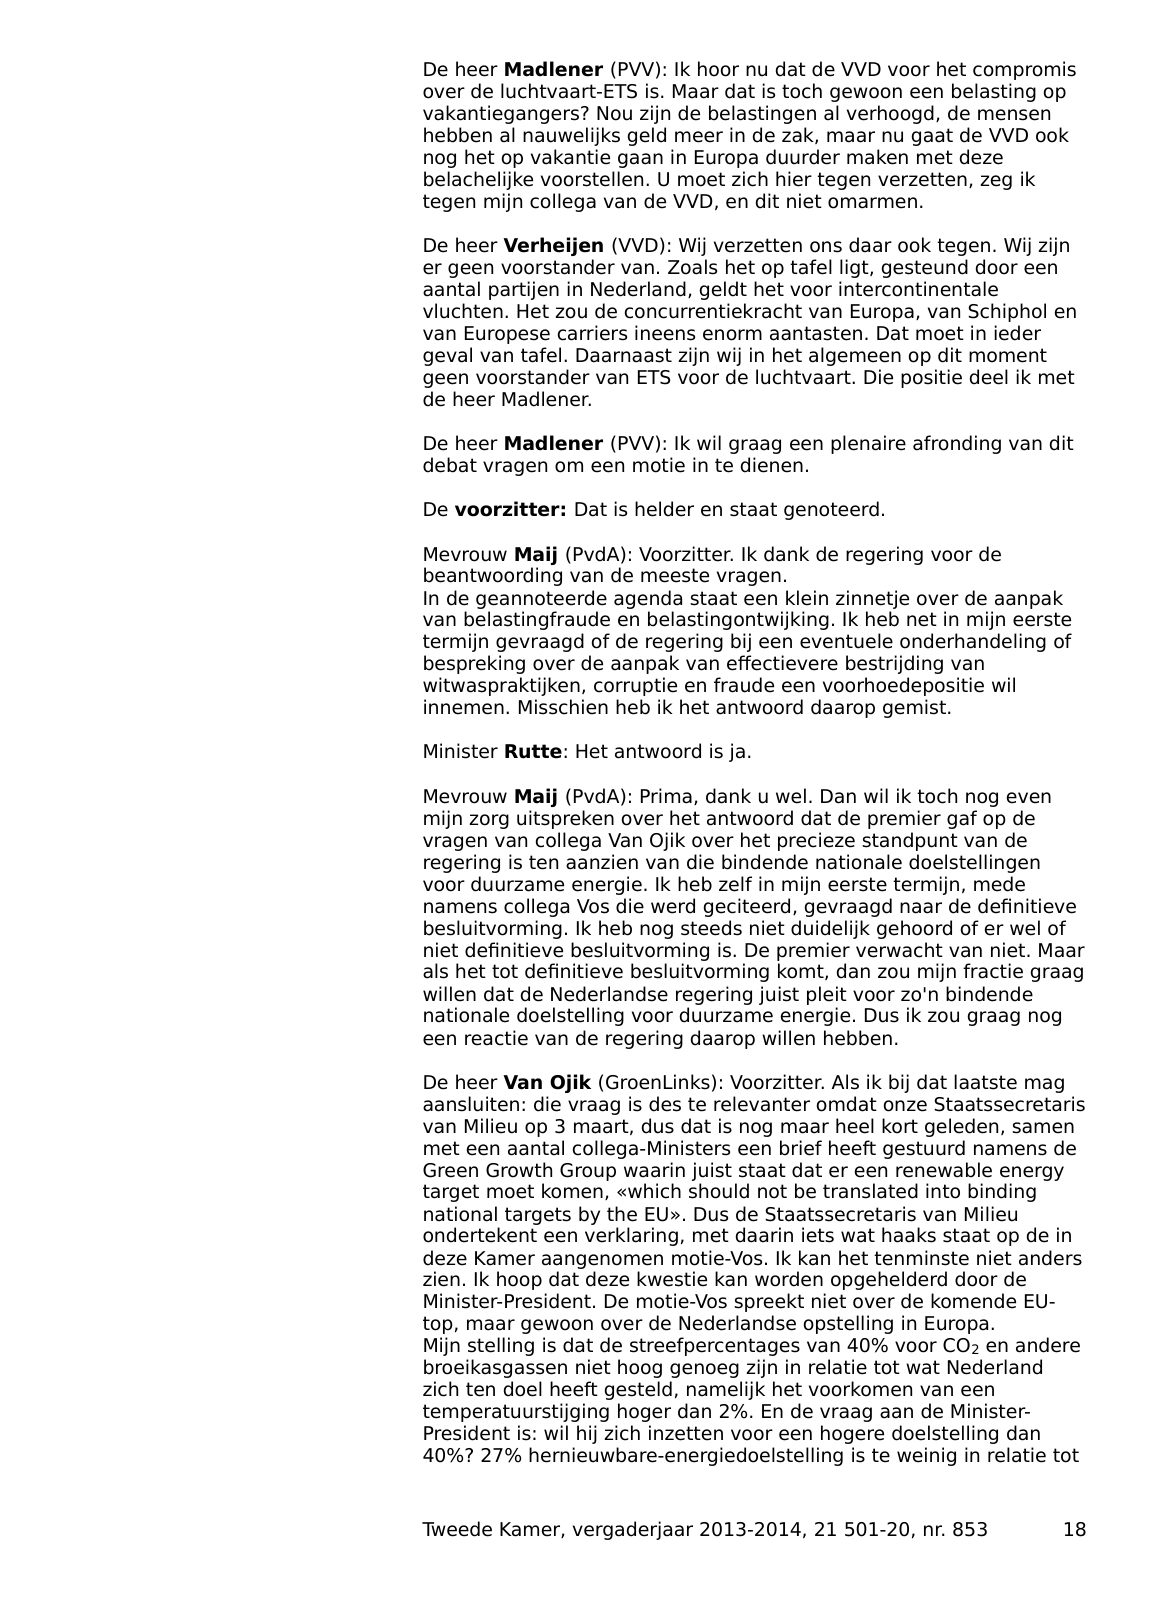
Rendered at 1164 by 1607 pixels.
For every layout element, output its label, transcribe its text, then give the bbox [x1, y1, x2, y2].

text Minister Rutte: Het antwoord is ja. [422, 741, 1087, 763]
text Mevrouw Maij (PvdA): Prima, dank u wel. Dan wil ik toch nog even mijn zorg uitspreken over het antwoord dat de premier gaf op de vragen van collega Van Ojik over het precieze standpunt van de regering is ten aanzien van die bindende nationale doelstellingen voor duurzame energie. Ik heb zelf in mijn eerste termijn, mede namens collega Vos die werd geciteerd, gevraagd naar de definitieve besluitvorming. Ik heb nog steeds niet duidelijk gehoord of er wel of niet definitieve besluitvorming is. De premier verwacht van niet. Maar als het tot definitieve besluitvorming komt, dan zou mijn fractie graag willen dat de Nederlandse regering juist pleit voor zo'n bindende nationale doelstelling voor duurzame energie. Dus ik zou graag nog een reactie van de regering daarop willen hebben. [422, 786, 1087, 1049]
text De heer Madlener (PVV): Ik hoor nu dat de VVD voor het compromis over de luchtvaart-ETS is. Maar dat is toch gewoon een belasting op vakantiegangers? Nou zijn de belastingen al verhoogd, de mensen hebben al nauwelijks geld meer in de zak, maar nu gaat de VVD ook nog het op vakantie gaan in Europa duurder maken met deze belachelijke voorstellen. U moet zich hier tegen verzetten, zeg ik tegen mijn collega van de VVD, en dit niet omarmen. [422, 59, 1087, 213]
text Mevrouw Maij (PvdA): Voorzitter. Ik dank de regering voor de beantwoording van de meeste vragen. [422, 543, 1087, 587]
text De heer Madlener (PVV): Ik wil graag een plenaire afronding van dit debat vragen om een motie in te dienen. [422, 433, 1087, 477]
text De heer Van Ojik (GroenLinks): Voorzitter. Als ik bij dat laatste mag aansluiten: die vraag is des te relevanter omdat onze Staatssecretaris van Milieu op 3 maart, dus dat is nog maar heel kort geleden, samen met een aantal collega-Ministers een brief heeft gestuurd namens de Green Growth Group waarin juist staat dat er een renewable energy target moet komen, «which should not be translated into binding national targets by the EU». Dus de Staatssecretaris van Milieu ondertekent een verklaring, met daarin iets wat haaks staat op de in deze Kamer aangenomen motie-Vos. Ik kan het tenminste niet anders zien. Ik hoop dat deze kwestie kan worden opgehelderd door de Minister-President. De motie-Vos spreekt niet over de komende EU-top, maar gewoon over de Nederlandse opstelling in Europa. [422, 1072, 1087, 1335]
text De heer Verheijen (VVD): Wij verzetten ons daar ook tegen. Wij zijn er geen voorstander van. Zoals het op tafel ligt, gesteund door een aantal partijen in Nederland, geldt het voor intercontinentale vluchten. Het zou de concurrentiekracht van Europa, van Schiphol en van Europese carriers ineens enorm aantasten. Dat moet in ieder geval van tafel. Daarnaast zijn wij in het algemeen op dit moment geen voorstander van ETS voor de luchtvaart. Die positie deel ik met de heer Madlener. [422, 235, 1087, 411]
text De voorzitter: Dat is helder en staat genoteerd. [422, 499, 1087, 521]
text Mijn stelling is dat de streefpercentages van 40% voor CO2 en andere broeikasgassen niet hoog genoeg zijn in relatie tot wat Nederland zich ten doel heeft gesteld, namelijk het voorkomen van een temperatuurstijging hoger dan 2%. En de vraag aan de Minister-President is: wil hij zich inzetten voor een hogere doelstelling dan 40%? 27% hernieuwbare-energiedoelstelling is te weinig in relatie tot [422, 1335, 1087, 1467]
text In de geannoteerde agenda staat een klein zinnetje over de aanpak van belastingfraude en belastingontwijking. Ik heb net in mijn eerste termijn gevraagd of de regering bij een eventuele onderhandeling of bespreking over de aanpak van effectievere bestrijding van witwaspraktijken, corruptie en fraude een voorhoedepositie wil innemen. Misschien heb ik het antwoord daarop gemist. [422, 587, 1087, 719]
